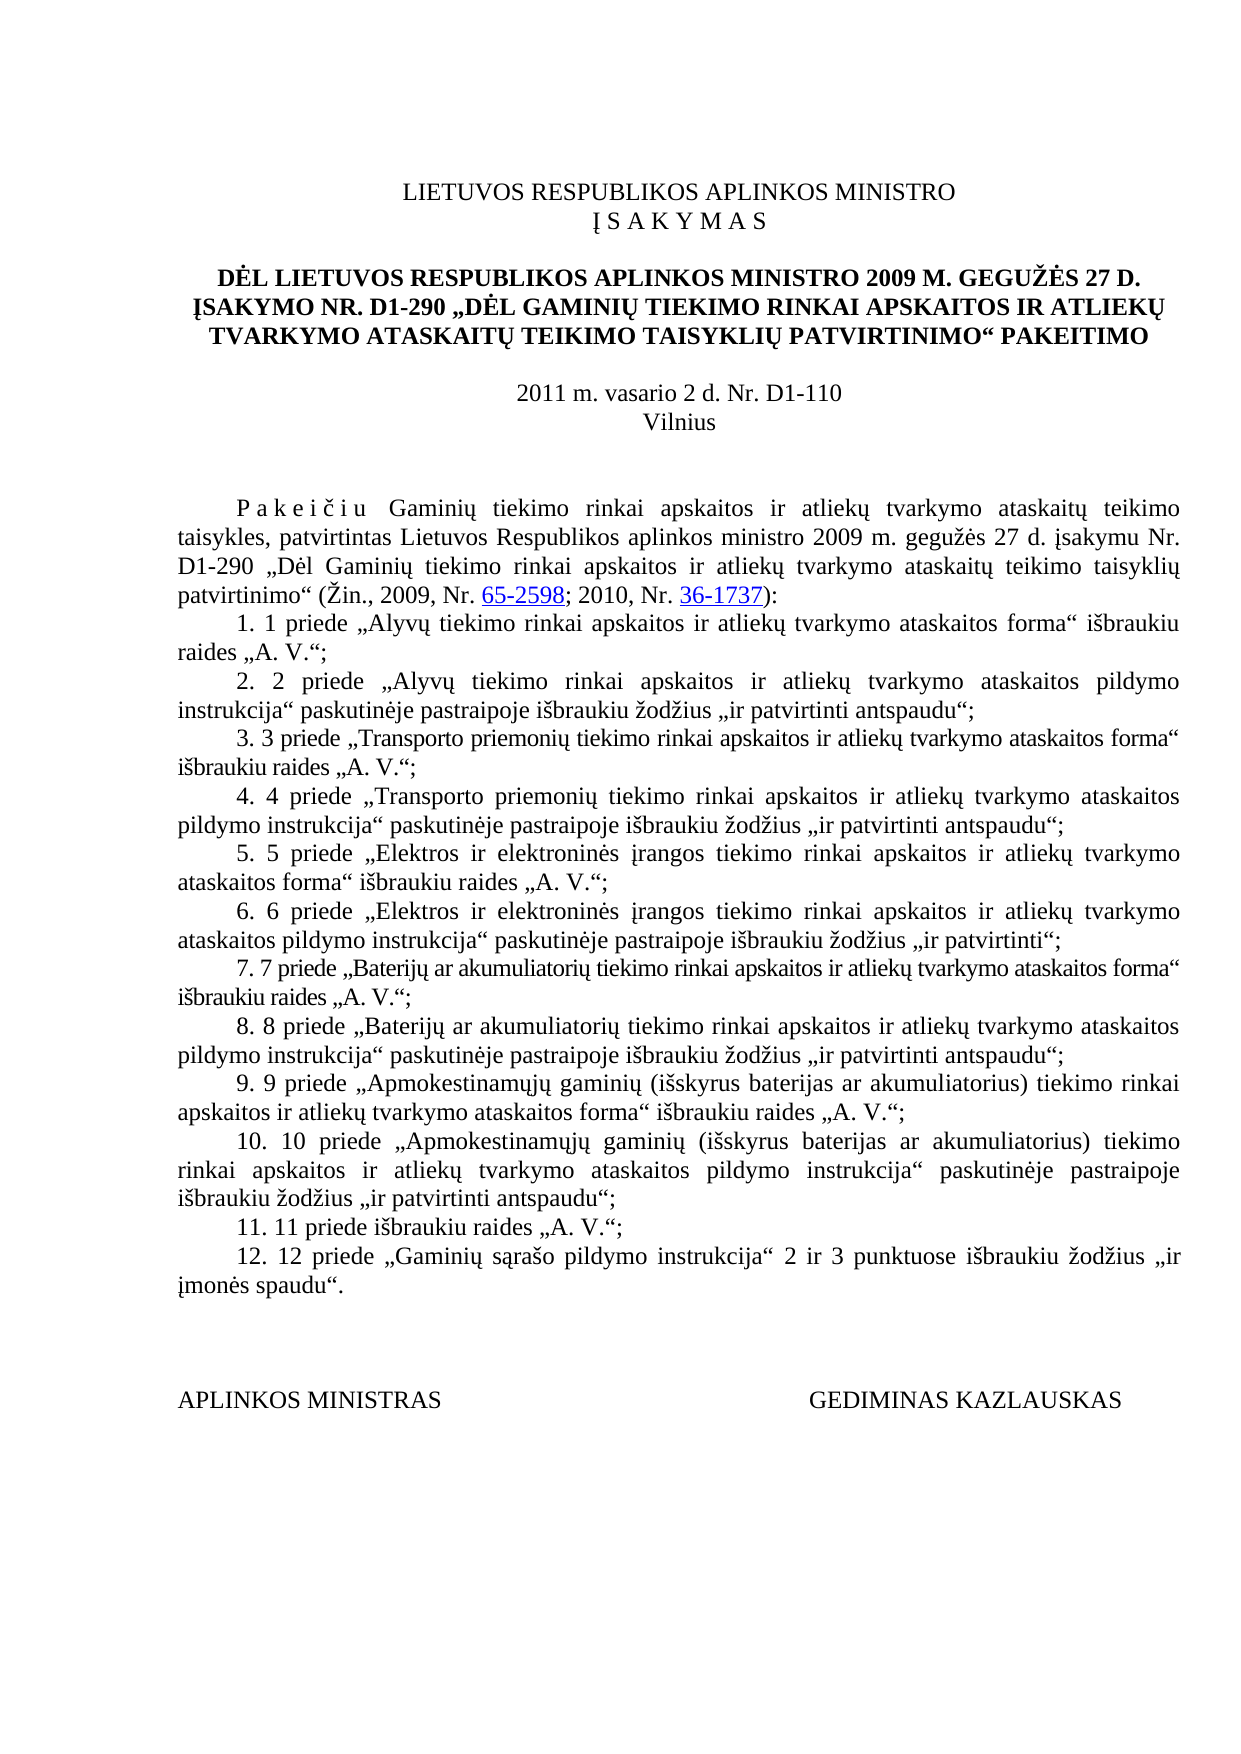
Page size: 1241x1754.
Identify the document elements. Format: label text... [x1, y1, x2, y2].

text 10. 10 priede „Apmokestinamųjų gaminių (išskyrus baterijas ar akumuliatorius) tiekimo rinkai apskaitos ir atliekų tvarkymo ataskaitos pildymo instrukcija“ paskutinėje pastraipoje išbraukiu žodžius „ir patvirtinti antspaudu“; [177, 1126, 1181, 1212]
text 12. 12 priede „Gaminių sąrašo pildymo instrukcija“ 2 ir 3 punktuose išbraukiu žodžius „ir įmonės spaudu“. [177, 1241, 1181, 1298]
text 11. 11 priede išbraukiu raides „A. V.“; [177, 1212, 1181, 1241]
text Pakeičiu Gaminių tiekimo rinkai apskaitos ir atliekų tvarkymo ataskaitų teikimo taisykles, patvirtintas Lietuvos Respublikos aplinkos ministro 2009 m. gegužės 27 d. įsakymu Nr. D1-290 „Dėl gaminių tiekimo rinkai apskaitos ir atliekų tvarkymo ataskaitų teikimo taisyklių patvirtinimo“ (Žin., 2009, Nr. 65-2598; 2010, Nr. 36-1737): [177, 493, 1181, 608]
text Vilnius [177, 407, 1181, 436]
text 1. 1 priede „Alyvų tiekimo rinkai apskaitos ir atliekų tvarkymo ataskaitos forma“ išbraukiu raides „A. V.“; [177, 608, 1181, 666]
text 6. 6 priede „Elektros ir elektroninės įrangos tiekimo rinkai apskaitos ir atliekų tvarkymo ataskaitos pildymo instrukcija“ paskutinėje pastraipoje išbraukiu žodžius „ir patvirtinti“; [177, 896, 1181, 953]
text ĮSAKYMAS [177, 206, 1181, 235]
text 9. 9 priede „Apmokestinamųjų gaminių (išskyrus baterijas ar akumuliatorius) tiekimo rinkai apskaitos ir atliekų tvarkymo ataskaitos forma“ išbraukiu raides „A. V.“; [177, 1068, 1181, 1126]
text 8. 8 priede „Baterijų ar akumuliatorių tiekimo rinkai apskaitos ir atliekų tvarkymo ataskaitos pildymo instrukcija“ paskutinėje pastraipoje išbraukiu žodžius „ir patvirtinti antspaudu“; [177, 1011, 1181, 1068]
text Aplinkos ministras Gediminas Kazlauskas [177, 1385, 1181, 1413]
text 7. 7 priede „Baterijų ar akumuliatorių tiekimo rinkai apskaitos ir atliekų tvarkymo ataskaitos forma“ išbraukiu raides „A. V.“; [177, 953, 1181, 1011]
text 4. 4 priede „Transporto priemonių tiekimo rinkai apskaitos ir atliekų tvarkymo ataskaitos pildymo instrukcija“ paskutinėje pastraipoje išbraukiu žodžius „ir patvirtinti antspaudu“; [177, 781, 1181, 838]
text LIETUVOS RESPUBLIKOS APLINKOS MINISTRO [177, 177, 1181, 206]
text 5. 5 priede „Elektros ir elektroninės įrangos tiekimo rinkai apskaitos ir atliekų tvarkymo ataskaitos forma“ išbraukiu raides „A. V.“; [177, 838, 1181, 896]
text DĖL LIETUVOS RESPUBLIKOS APLINKOS MINISTRO 2009 M. GEGUŽĖS 27 D. ĮSAKYMO Nr. D1-290 „DĖL GAMINIŲ TIEKIMO RINKAI APSKAITOS IR ATLIEKŲ TVARKYMO ATASKAITŲ TEIKIMO TAISYKLIŲ PATVIRTINIMO“ PAKEITIMO [177, 263, 1181, 350]
text 3. 3 priede „Transporto priemonių tiekimo rinkai apskaitos ir atliekų tvarkymo ataskaitos forma“ išbraukiu raides „A. V.“; [177, 723, 1181, 781]
text 2. 2 priede „Alyvų tiekimo rinkai apskaitos ir atliekų tvarkymo ataskaitos pildymo instrukcija“ paskutinėje pastraipoje išbraukiu žodžius „ir patvirtinti antspaudu“; [177, 666, 1181, 723]
text 2011 m. vasario 2 d. Nr. D1-110 [177, 378, 1181, 407]
